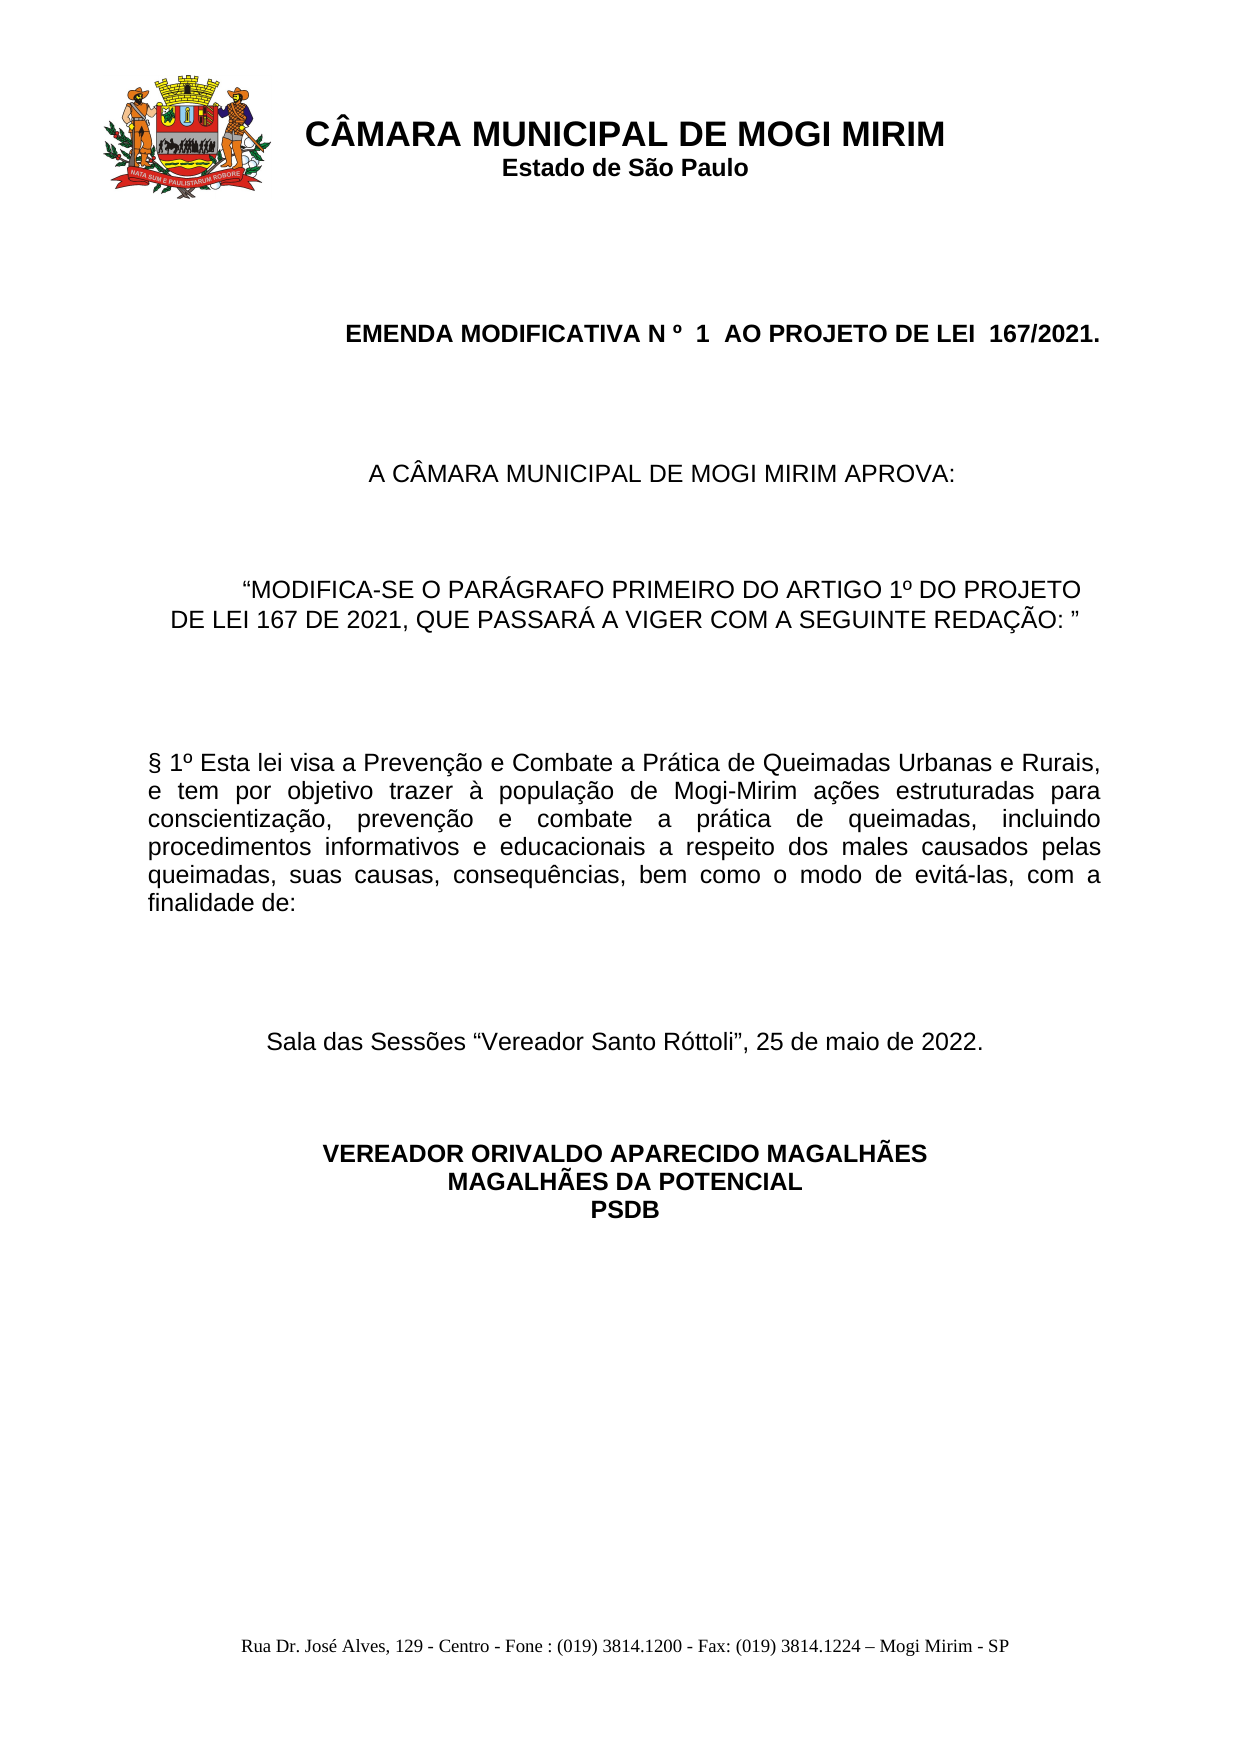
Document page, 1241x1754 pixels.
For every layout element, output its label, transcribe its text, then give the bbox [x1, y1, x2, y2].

picture [102, 75, 272, 199]
text Sala das Sessões “Vereador Santo Róttoli”, 25 de maio de 2022. [148, 1028, 1103, 1056]
text A CÂMARA MUNICIPAL DE MOGI MIRIM APROVA: [148, 459, 1103, 487]
text § 1º Esta lei visa a Prevenção e Combate a Prática de Queimadas Urbanas e Rurais, e tem por objetivo trazer à população de Mogi-Mirim ações estruturadas para conscientização, prevenção e combate a prática de queimadas, incluindo procedimentos informativos e educacionais a respeito dos males causados pelas queimadas, suas causas, consequências, bem como o modo de evitá-las, com a finalidade de: [148, 749, 1103, 916]
text MAGALHÃES DA POTENCIAL [148, 1167, 1103, 1195]
text VEREADOR ORIVALDO APARECIDO MAGALHÃES [148, 1139, 1103, 1167]
text PSDB [148, 1195, 1103, 1223]
text “MODIFICA-SE O PARÁGRAFO PRIMEIRO DO ARTIGO 1º DO PROJETO DE LEI 167 DE 2021, QUE PASSARÁ A VIGER COM A SEGUINTE REDAÇÃO: ” [148, 576, 1103, 634]
text EMENDA MODIFICATIVA N º 1 AO PROJETO DE LEI 167/2021. [148, 320, 1103, 348]
